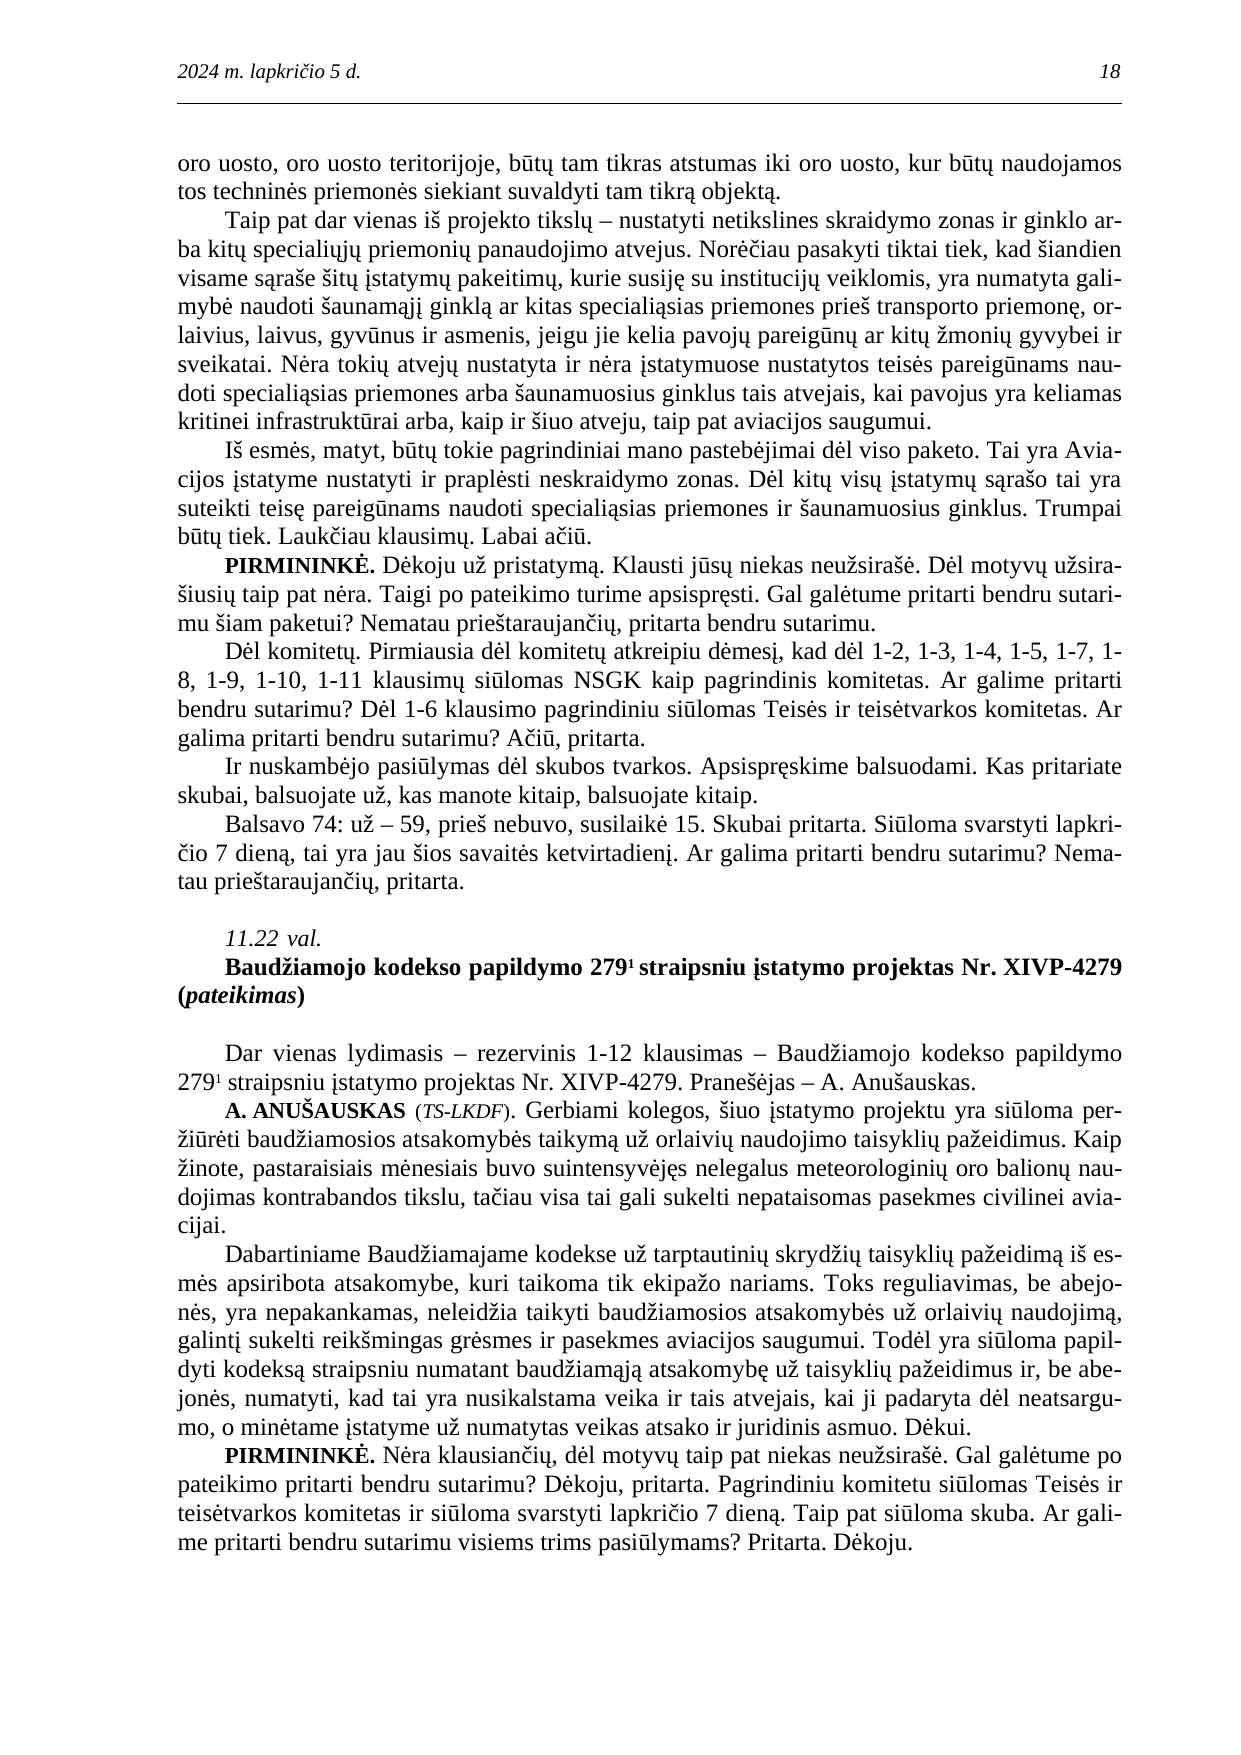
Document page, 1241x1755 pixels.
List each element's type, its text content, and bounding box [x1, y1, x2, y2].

text Iš es­mės, ma­tyt, bū­tų to­kie pa­grin­di­niai ma­no pa­ste­bė­ji­mai dėl vi­so pa­ke­to. Tai yra Avia­ci­jos įsta­ty­me nu­sta­ty­ti ir pra­plės­ti ne­skrai­dy­mo zo­nas. Dėl ki­tų vi­sų įsta­ty­mų są­ra­šo tai yra su­teik­ti tei­sę pa­rei­gū­nams nau­do­ti spe­cia­li­ą­sias prie­mo­nes ir šau­na­muo­sius gin­klus. Trum­pai bū­tų tiek. Lauk­čiau klau­si­mų. La­bai ačiū. [177, 435, 1122, 550]
text Dar vie­nas ly­di­ma­sis – re­zer­vi­nis 1-12 klau­si­mas – Bau­džia­mo­jo ko­dek­so pa­pil­dy­mo 2791 straips­niu įsta­ty­mo pro­jek­tas Nr. XIVP-4279. Pra­ne­šė­jas – A. Anu­šaus­kas. [177, 1038, 1122, 1095]
text Taip pat dar vie­nas iš pro­jek­to tiks­lų – nu­sta­ty­ti ne­tiks­li­nes skrai­dy­mo zo­nas ir gin­klo ar­ba ki­tų spe­cia­lių­jų prie­mo­nių pa­nau­do­ji­mo at­ve­jus. No­rė­čiau pa­sa­ky­ti tik­tai tiek, kad šian­dien vi­sa­me są­ra­še ši­tų įsta­ty­mų pa­kei­ti­mų, ku­rie su­si­ję su ins­ti­tu­ci­jų veik­lo­mis, yra nu­ma­ty­ta ga­li­my­bė nau­do­ti šau­na­mą­jį gin­klą ar ki­tas spe­cia­li­ą­sias prie­mo­nes prieš trans­por­to prie­mo­nę, or­lai­vius, lai­vus, gy­vū­nus ir as­me­nis, jei­gu jie ke­lia pa­vo­jų pa­rei­gū­nų ar ki­tų žmo­nių gy­vy­bei ir svei­ka­tai. Nė­ra to­kių at­ve­jų nu­sta­ty­ta ir nė­ra įsta­ty­muo­se nu­sta­ty­tos tei­sės pa­rei­gū­nams nau­do­ti spe­cia­li­ą­sias prie­mo­nes ar­ba šau­na­muo­sius gin­klus tais at­ve­jais, kai pa­vo­jus yra ke­lia­mas kri­ti­nei in­fra­struk­tū­rai ar­ba, kaip ir šiuo at­ve­ju, taip pat avia­ci­jos sau­gu­mui. [177, 205, 1122, 435]
text Da­bar­ti­nia­me Bau­džia­ma­ja­me ko­dek­se už tarp­tau­ti­nių skry­džių tai­syk­lių pa­žei­di­mą iš es­mės ap­si­ri­bo­ta at­sa­ko­my­be, ku­ri tai­ko­ma tik eki­pa­žo na­riams. Toks re­gu­lia­vi­mas, be abe­jo­nės, yra ne­pa­kan­ka­mas, ne­lei­džia tai­ky­ti bau­džia­mo­sios at­sa­ko­my­bės už or­lai­vių nau­do­ji­mą, ga­lin­tį su­kel­ti reikš­min­gas grės­mes ir pa­sek­mes avia­ci­jos sau­gu­mui. To­dėl yra siū­lo­ma pa­pil­dy­ti ko­dek­są straips­niu nu­ma­tant bau­džia­mą­ją at­sa­ko­my­bę už tai­syk­lių pa­žei­di­mus ir, be abe­jo­nės, nu­ma­ty­ti, kad tai yra nu­si­kals­ta­ma vei­ka ir tais at­ve­jais, kai ji pa­da­ry­ta dėl ne­at­sar­gu­mo, o mi­nė­ta­me įsta­ty­me už nu­ma­ty­tas vei­kas at­sa­ko ir ju­ri­di­nis as­muo. Dė­kui. [177, 1239, 1122, 1440]
text oro uos­to, oro uos­to te­ri­to­ri­jo­je, bū­tų tam tik­ras at­stu­mas iki oro uos­to, kur bū­tų nau­do­ja­mos tos tech­ni­nės prie­mo­nės sie­kiant su­val­dy­ti tam tik­rą ob­jek­tą. [177, 148, 1122, 205]
text Bal­sa­vo 74: už – 59, prieš ne­bu­vo, su­si­lai­kė 15. Sku­bai pri­tar­ta. Siū­lo­ma svars­ty­ti lap­kri­čio 7 die­ną, tai yra jau šios sa­vai­tės ket­vir­ta­die­nį. Ar ga­li­ma pri­tar­ti ben­dru su­ta­ri­mu? Ne­ma­tau prieš­ta­rau­jan­čių, pri­tar­ta. [177, 809, 1122, 895]
text Ir nu­skam­bė­jo pa­siū­ly­mas dėl sku­bos tvar­kos. Ap­si­spręs­ki­me bal­suo­da­mi. Kas pri­ta­ria­te sku­bai, bal­suo­ja­te už, kas ma­no­te ki­taip, bal­suo­ja­te ki­taip. [177, 751, 1122, 809]
text PIRMININKĖ. Nė­ra klau­sian­čių, dėl mo­ty­vų taip pat nie­kas ne­už­si­ra­šė. Gal ga­lė­tu­me po pa­tei­ki­mo pri­tar­ti ben­dru su­ta­ri­mu? Dė­ko­ju, pri­tar­ta. Pa­grin­di­niu ko­mi­te­tu siū­lo­mas Tei­sės ir tei­sėt­var­kos ko­mi­te­tas ir siū­lo­ma svars­ty­ti lap­kri­čio 7 die­ną. Taip pat siū­lo­ma sku­ba. Ar ga­li­me pri­tar­ti ben­dru su­ta­ri­mu vi­siems trims pa­siū­ly­mams? Pri­tar­ta. Dė­ko­ju. [177, 1440, 1122, 1555]
text Bau­džia­mo­jo ko­dek­so pa­pil­dy­mo 2791 straips­niu įsta­ty­mo pro­jek­tas Nr. XIVP-4279 (pa­tei­ki­mas) [177, 952, 1122, 1009]
text PIRMININKĖ. Dė­ko­ju už pri­sta­ty­mą. Klaus­ti jū­sų nie­kas ne­už­si­ra­šė. Dėl mo­ty­vų už­si­ra­šiu­sių taip pat nė­ra. Tai­gi po pa­tei­ki­mo tu­ri­me ap­si­spręs­ti. Gal ga­lė­tu­me pri­tar­ti ben­dru su­ta­ri­mu šiam pa­ke­tui? Ne­ma­tau prieš­ta­rau­jan­čių, pri­tar­ta ben­dru su­ta­ri­mu. [177, 550, 1122, 636]
text Dėl ko­mi­te­tų. Pir­miau­sia dėl ko­mi­te­tų at­krei­piu dė­me­sį, kad dėl 1-2, 1-3, 1-4, 1-5, 1-7, 1-8, 1-9, 1-10, 1-11 klau­si­mų siū­lo­mas NSGK kaip pa­grin­di­nis ko­mi­te­tas. Ar ga­li­me pri­tar­ti ben­d­ru su­ta­ri­mu? Dėl 1-6 klau­si­mo pa­grin­di­niu siū­lo­mas Tei­sės ir tei­sėt­var­kos ko­mi­te­tas. Ar ga­li­ma pri­tar­ti ben­dru su­ta­ri­mu? Ačiū, pri­tar­ta. [177, 636, 1122, 751]
text 11.22 val. [224, 924, 1122, 952]
text A. ANUŠAUSKAS (TS-LKDF). Ger­bia­mi ko­le­gos, šiuo įsta­ty­mo pro­jek­tu yra siū­lo­ma per­žiū­rė­ti bau­džia­mo­sios at­sa­ko­my­bės tai­ky­mą už or­lai­vių nau­do­ji­mo tai­syk­lių pa­žei­di­mus. Kaip ži­no­te, pas­ta­rai­siais mė­ne­siais bu­vo su­in­ten­sy­vė­jęs ne­le­ga­lus me­te­o­ro­lo­gi­nių oro ba­lio­nų nau­do­ji­mas kon­tra­ban­dos tiks­lu, ta­čiau vi­sa tai ga­li su­kel­ti ne­pa­tai­so­mas pa­sek­mes ci­vi­li­nei avia­ci­jai. [177, 1095, 1122, 1239]
